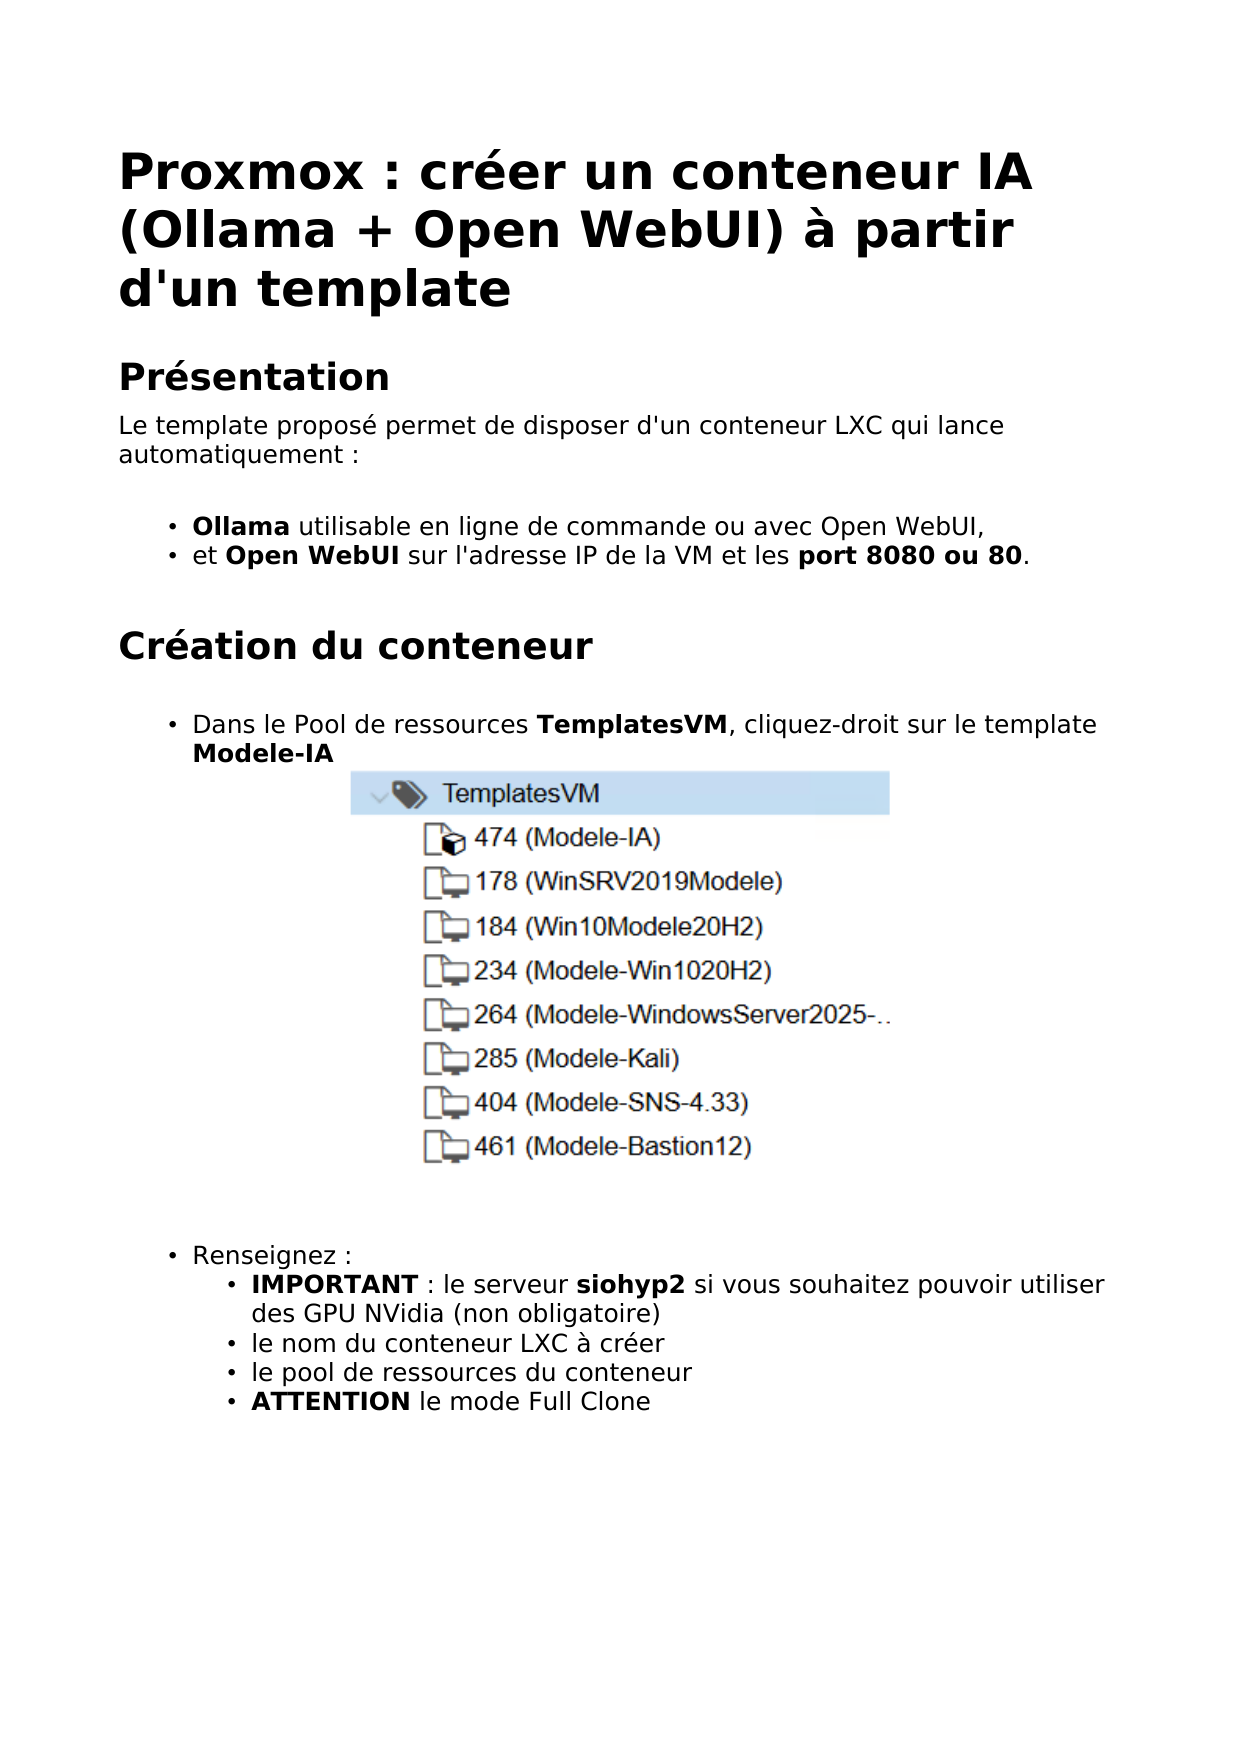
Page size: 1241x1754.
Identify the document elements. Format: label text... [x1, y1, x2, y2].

text Le template proposé permet de disposer d'un conteneur LXC qui lance automatiquement : [118, 411, 1122, 470]
subtitle Création du conteneur [118, 624, 1122, 668]
list ATTENTION le mode Full Clone [236, 1387, 1122, 1416]
list et Open WebUI sur l'adresse IP de la VM et les port 8080 ou 80. [177, 541, 1122, 570]
list Renseignez : [177, 1241, 1122, 1270]
picture [350, 768, 890, 1171]
list Ollama utilisable en ligne de commande ou avec Open WebUI, [177, 512, 1122, 541]
list Dans le Pool de ressources TemplatesVM, cliquez-droit sur le template Modele-IA [177, 710, 1122, 768]
list le nom du conteneur LXC à créer [236, 1329, 1122, 1358]
subtitle Proxmox : créer un conteneur IA (Ollama + Open WebUI) à partir d'un template [118, 143, 1122, 318]
list le pool de ressources du conteneur [236, 1358, 1122, 1387]
subtitle Présentation [118, 355, 1122, 399]
list IMPORTANT : le serveur siohyp2 si vous souhaitez pouvoir utiliser des GPU NVidia (non obligatoire) [236, 1270, 1122, 1329]
